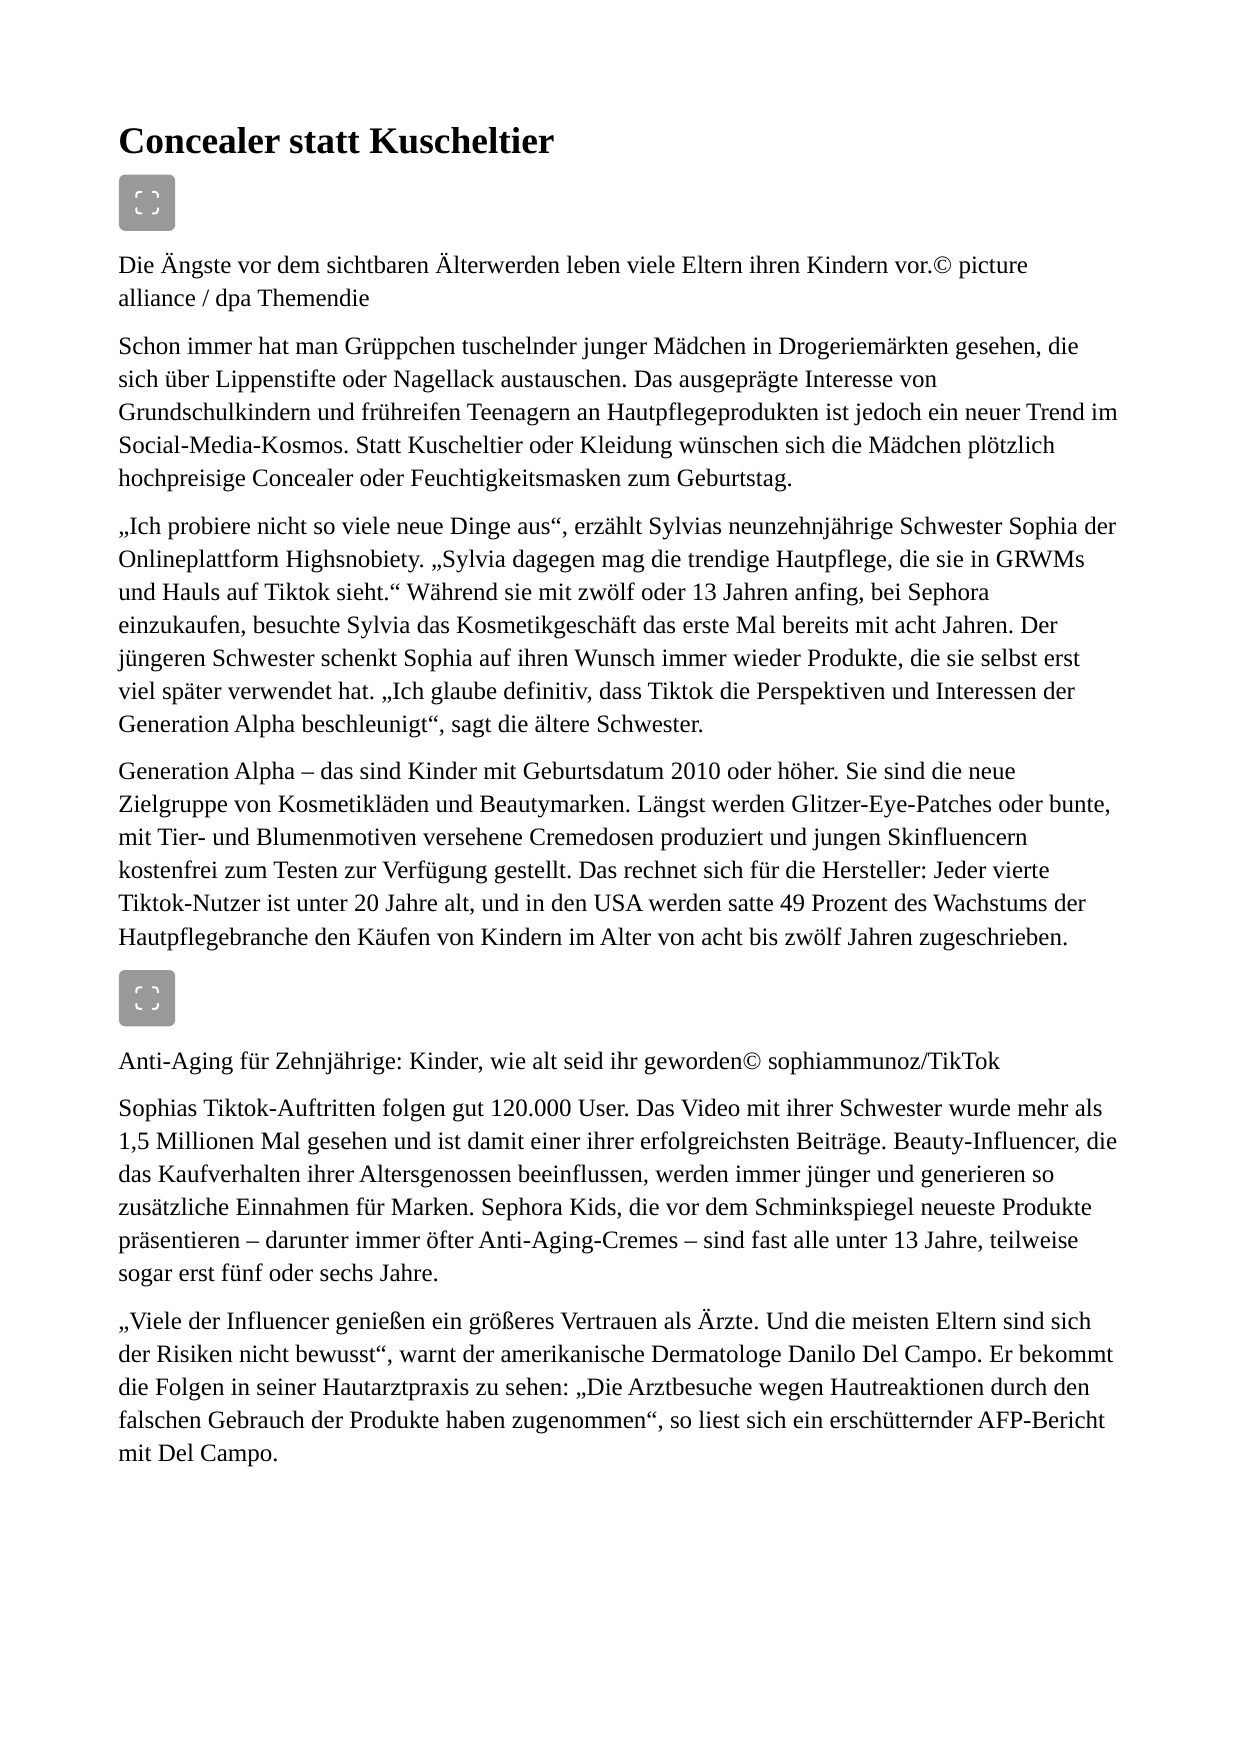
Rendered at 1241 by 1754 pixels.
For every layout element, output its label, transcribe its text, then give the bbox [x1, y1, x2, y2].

text „Ich probiere nicht so viele neue Dinge aus“, erzählt Sylvias neunzehnjährige Schwester Sophia der Onlineplattform Highsnobiety. „Sylvia dagegen mag die trendige Hautpflege, die sie in GRWMs und Hauls auf Tiktok sieht.“ Während sie mit zwölf oder 13 Jahren anfing, bei Sephora einzukaufen, besuchte Sylvia das Kosmetikgeschäft das erste Mal bereits mit acht Jahren. Der jüngeren Schwester schenkt Sophia auf ihren Wunsch immer wieder Produkte, die sie selbst erst viel später verwendet hat. „Ich glaube definitiv, dass Tiktok die Perspektiven und Interessen der Generation Alpha beschleunigt“, sagt die ältere Schwester. [118, 511, 1122, 738]
text Die Ängste vor dem sichtbaren Älterwerden leben viele Eltern ihren Kindern vor.© picture alliance / dpa Themendie [118, 250, 1122, 312]
subtitle Concealer statt Kuscheltier [118, 118, 1122, 161]
text Schon immer hat man Grüppchen tuschelnder junger Mädchen in Drogeriemärkten gesehen, die sich über Lippenstifte oder Nagellack austauschen. Das ausgeprägte Interesse von Grundschulkindern und frühreifen Teenagern an Hautpflegeprodukten ist jedoch ein neuer Trend im Social-Media-Kosmos. Statt Kuscheltier oder Kleidung wünschen sich die Mädchen plötzlich hochpreisige Concealer oder Feuchtigkeitsmasken zum Geburtstag. [118, 331, 1122, 492]
text Sophias Tiktok-Auftritten folgen gut 120.000 User. Das Video mit ihrer Schwester wurde mehr als 1,5 Millionen Mal gesehen und ist damit einer ihrer erfolgreichsten Beiträge. Beauty-Influencer, die das Kaufverhalten ihrer Altersgenossen beeinflussen, werden immer jünger und generieren so zusätzliche Einnahmen für Marken. Sephora Kids, die vor dem Schminkspiegel neueste Produkte präsentieren – darunter immer öfter Anti-Aging-Cremes – sind fast alle unter 13 Jahre, teilweise sogar erst fünf oder sechs Jahre. [118, 1093, 1122, 1287]
text Anti-Aging für Zehnjährige: Kinder, wie alt seid ihr geworden© sophiammunoz/TikTok [118, 1046, 1122, 1074]
text Generation Alpha – das sind Kinder mit Geburtsdatum 2010 oder höher. Sie sind die neue Zielgruppe von Kosmetikläden und Beautymarken. Längst werden Glitzer-Eye-Patches oder bunte, mit Tier- und Blumenmotiven versehene Cremedosen produziert und jungen Skinfluencern kostenfrei zum Testen zur Verfügung gestellt. Das rechnet sich für die Hersteller: Jeder vierte Tiktok-Nutzer ist unter 20 Jahre alt, und in den USA werden satte 49 Prozent des Wachstums der Hautpflegebranche den Käufen von Kindern im Alter von acht bis zwölf Jahren zugeschrieben. [118, 756, 1122, 950]
text „Viele der Influencer genießen ein größeres Vertrauen als Ärzte. Und die meisten Eltern sind sich der Risiken nicht bewusst“, warnt der amerikanische Dermatologe Danilo Del Campo. Er bekommt die Folgen in seiner Hautarztpraxis zu sehen: „Die Arztbesuche wegen Hautreaktionen durch den falschen Gebrauch der Produkte haben zugenommen“, so liest sich ein erschütternder AFP-Bericht mit Del Campo. [118, 1306, 1122, 1467]
